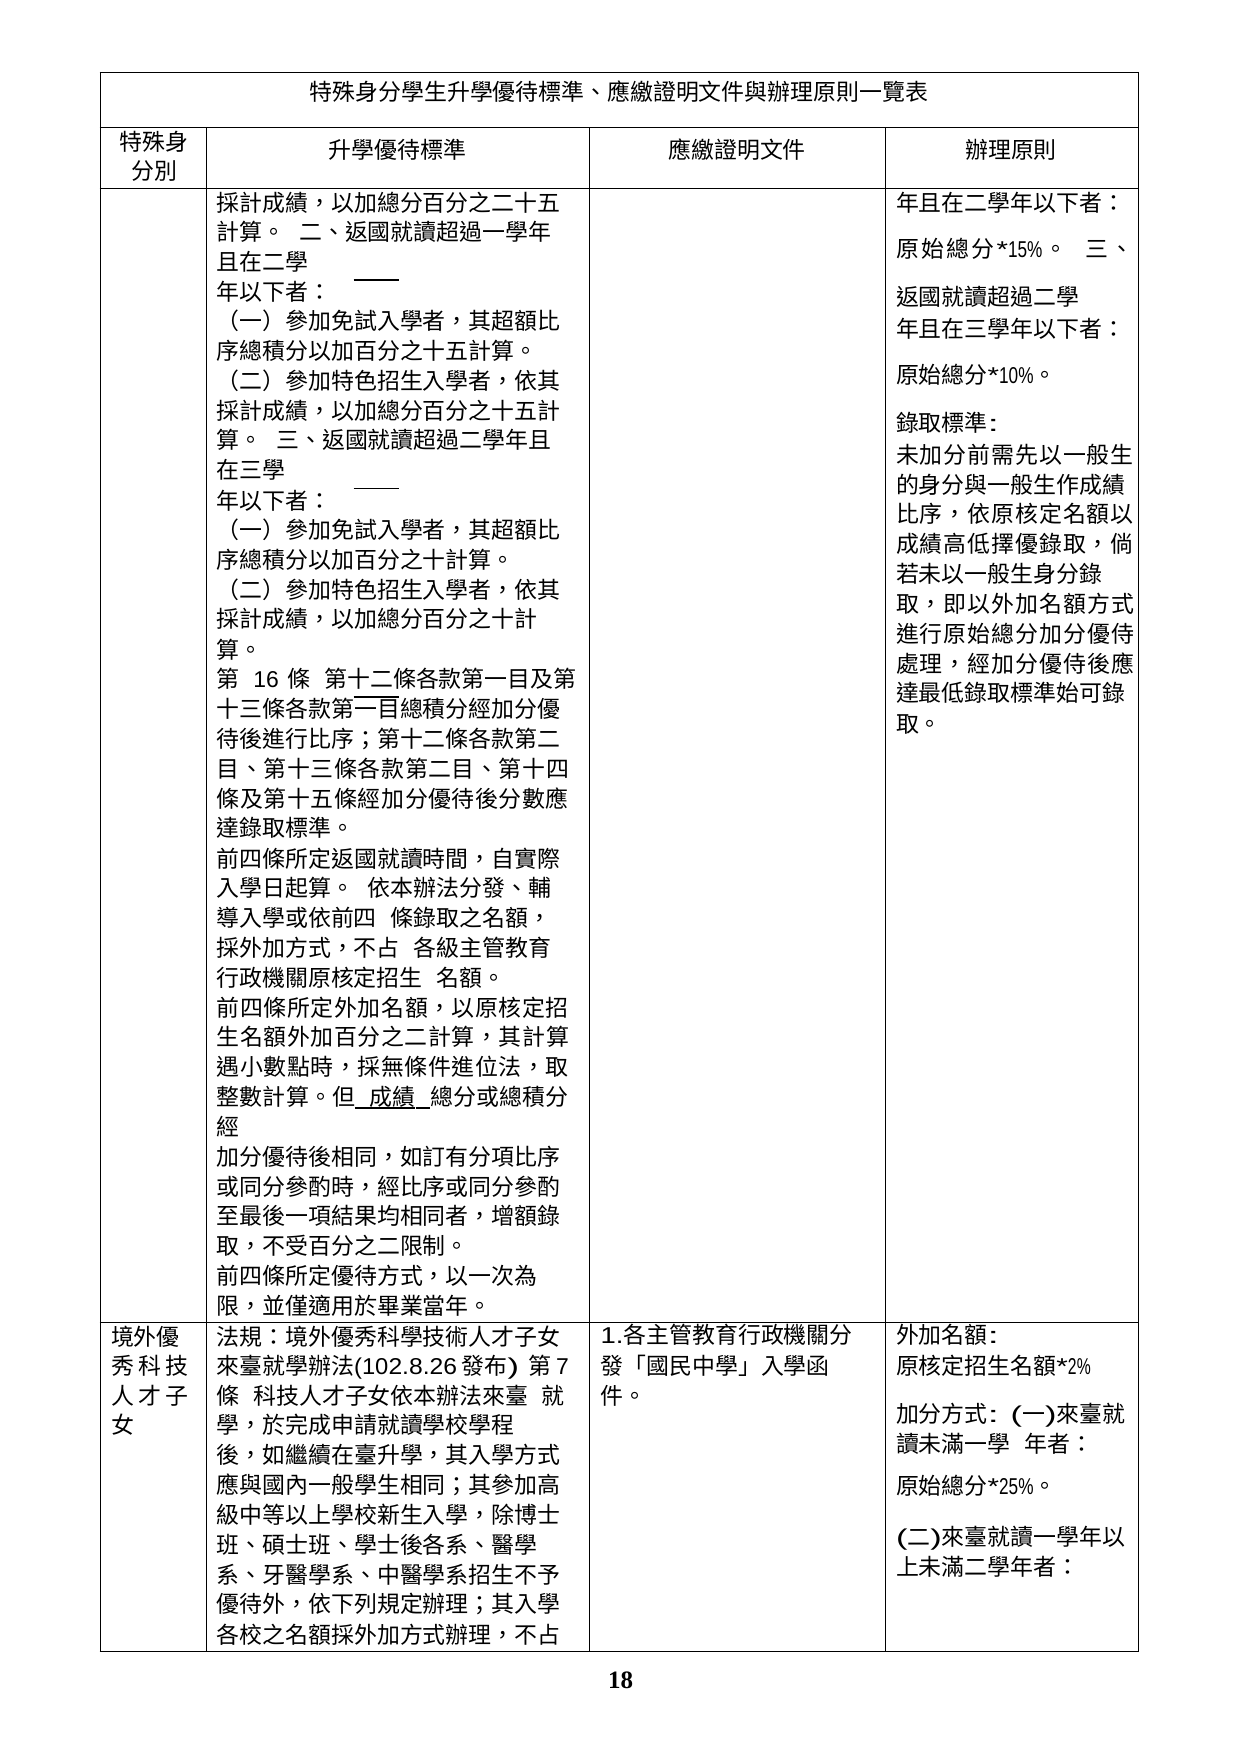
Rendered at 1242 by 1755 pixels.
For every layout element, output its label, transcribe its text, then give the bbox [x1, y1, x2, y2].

table_cell [590, 189, 885, 1322]
table_cell 採計成績，以加總分百分之二十五 計算。 二、返國就讀超過一學年且在二學 年以下者： （一）參加免試入學者，其超額比 序總積分以加百分之十五計算。 （二）參加特色招生入學者，依其 採計成績，以加總分百分之十五計 算。 三、返國就讀超過二學年且在三學 年以下者： （一）參加免試入學者，其超額比 序總積分以加百分之十計算。 （二）參加特色招生入學者，依其 採計成績，以加總分百分之十計 算。 第 16 條 第十二條各款第一目及第 十三條各款第一目總積分經加分優 待後進行比序；第十二條各款第二 目、第十三條各款第二目、第十四 條及第十五條經加分優待後分數應 達錄取標準。 前四條所定返國就讀時間，自實際 入學日起算。 依本辦法分發、輔導入學或依前四 條錄取之名額，採外加方式，不占 各級主管教育行政機關原核定招生 名額。 前四條所定外加名額，以原核定招 生名額外加百分之二計算，其計算 遇小數點時，採無條件進位法，取 整數計算。但 成績 總分或總積分經 加分優待後相同，如訂有分項比序 或同分參酌時，經比序或同分參酌 至最後一項結果均相同者，增額錄 取，不受百分之二限制。 前四條所定優待方式，以一次為 限，並僅適用於畢業當年。 [207, 189, 589, 1322]
table_cell 升學優待標準 [207, 128, 589, 188]
table_cell 法規：境外優秀科學技術人才子女 來臺就學辦法(102.8.26發布) 第7條 科技人才子女依本辦法來臺 就學，於完成申請就讀學校學程 後，如繼續在臺升學，其入學方式 應與國內一般學生相同；其參加高 級中等以上學校新生入學，除博士 班、碩士班、學士後各系、醫學 系、牙醫學系、中醫學系招生不予 優待外，依下列規定辦理；其入學 各校之名額採外加方式辦理，不占 [207, 1323, 589, 1651]
table_cell 境外優 秀科技 人才子 女 [101, 1323, 206, 1651]
table_cell 外加名額: 原核定招生名額*2% 加分方式: (一)來臺就讀未滿一學 年者： 原始總分*25%。 (二)來臺就讀一學年以 上未滿二學年者： [886, 1323, 1138, 1651]
table_cell 1.各主管教育行政機關分 發「國民中學」入學函 件。 [590, 1323, 885, 1651]
table_cell [101, 189, 206, 1322]
table_cell 年且在二學年以下者： 原始總分*15%。 三、返國就讀超過二學 年且在三學年以下者： 原始總分*10%。 錄取標準: 未加分前需先以一般生 的身分與一般生作成績 比序，依原核定名額以 成績高低擇優錄取，倘 若未以一般生身分錄 取，即以外加名額方式 進行原始總分加分優侍 處理，經加分優侍後應 達最低錄取標準始可錄 取。 [886, 189, 1138, 1322]
table_cell 應繳證明文件 [590, 128, 885, 188]
table_cell 特殊身 分別 [101, 128, 206, 188]
table_cell 辦理原則 [886, 128, 1138, 188]
table_header 特殊身分學生升學優待標準、應繳證明文件與辦理原則一覽表 [101, 73, 1138, 127]
